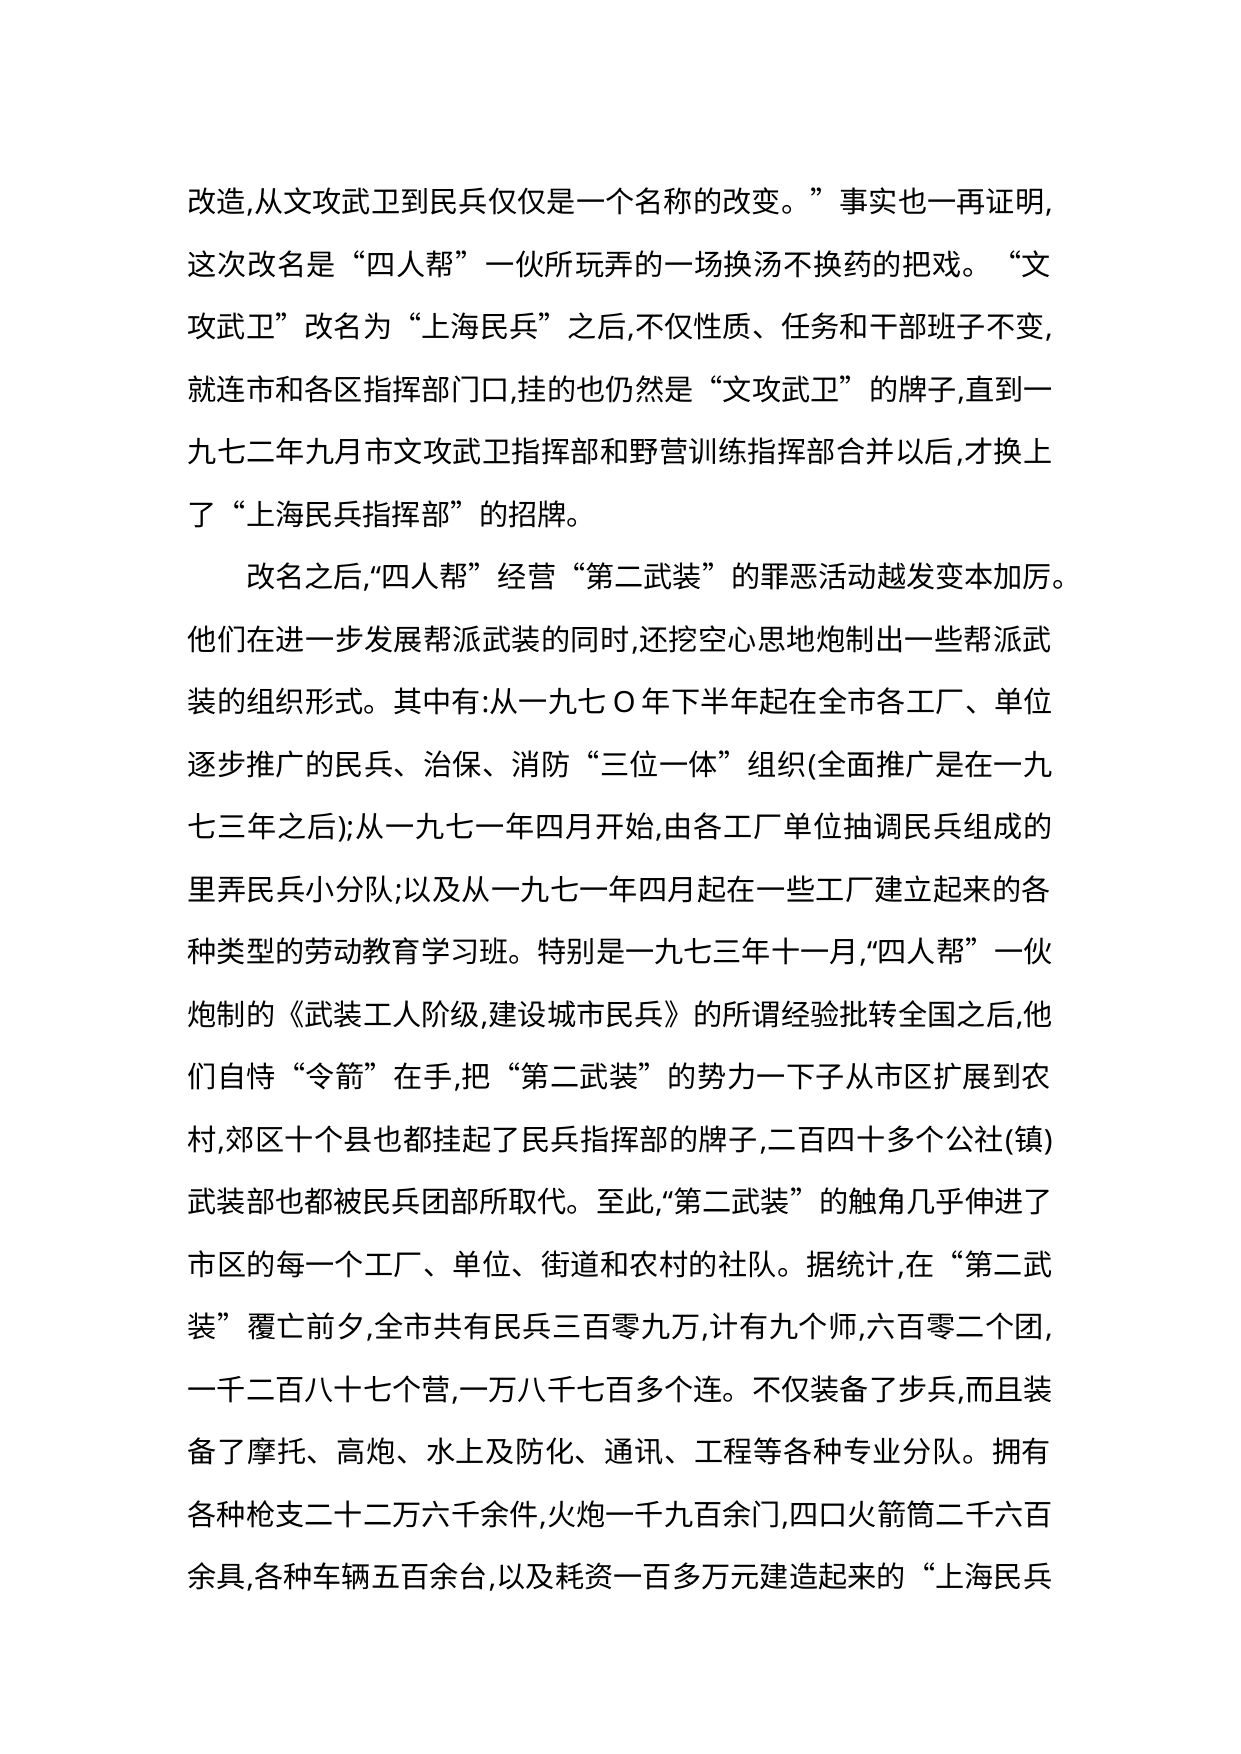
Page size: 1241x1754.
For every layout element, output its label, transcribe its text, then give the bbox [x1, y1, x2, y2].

text 改名之后,“四人帮”经营“第二武装”的罪恶活动越发变本加厉。他们在进一步发展帮派武装的同时,还挖空心思地炮制出一些帮派武装的组织形式。其中有:从一九七O年下半年起在全市各工厂、单位逐步推广的民兵、治保、消防“三位一体”组织(全面推广是在一九七三年之后);从一九七一年四月开始,由各工厂单位抽调民兵组成的里弄民兵小分队;以及从一九七一年四月起在一些工厂建立起来的各种类型的劳动教育学习班。特别是一九七三年十一月,“四人帮”一伙炮制的《武装工人阶级,建设城市民兵》的所谓经验批转全国之后,他们自恃“令箭”在手,把“第二武装”的势力一下子从市区扩展到农村,郊区十个县也都挂起了民兵指挥部的牌子,二百四十多个公社(镇)武装部也都被民兵团部所取代。至此,“第二武装”的触角几乎伸进了市区的每一个工厂、单位、街道和农村的社队。据统计,在“第二武装”覆亡前夕,全市共有民兵三百零九万,计有九个师,六百零二个团,一千二百八十七个营,一万八千七百多个连。不仅装备了步兵,而且装备了摩托、高炮、水上及防化、通讯、工程等各种专业分队。拥有各种枪支二十二万六千余件,火炮一千九百余门,四口火箭筒二千六百余具,各种车辆五百余台,以及耗资一百多万元建造起来的“上海民兵101艇”。长,长是今多年来,张春桥、王洪文一伙为了把“第二武装”搞成直接听命于他们的帮派武装,全面践踏毛主席关于民兵工作“三落实”的指示,苦心经营到了不择手段、不惜工本的程度。 [187, 533, 1053, 1596]
text 一九六九年,毛主席亲自批发文件,决定撤消文攻武卫组织③当时,全国民兵组织只有上海叫文攻武卫。“四人帮”一伙以“统一全国武装力量名称”为由,于一九七年五月三十一日,在虹口体育场四万余人的大会上,被迫宣布将“文攻武卫”改名为“上海民兵”。会上,王洪文照例为“第二武装”吹嘘一番之后说:“改变名称并不意味着改变这支工人武装的性质与任务,名称改变了,性质、任务仍旧不变。在斗争中形成的一套干部班子,目前仍然不变原来怎么干的,今后还是要照样干下去”。市指挥部的头目也跟着鼓噪:“从民兵到文攻武卫是一个改造,从文攻武卫到民兵仅仅是一个名称的改变。”事实也一再证明,这次改名是“四人帮”一伙所玩弄的一场换汤不换药的把戏。“文攻武卫”改名为“上海民兵”之后,不仅性质、任务和干部班子不变,就连市和各区指挥部门口,挂的也仍然是“文攻武卫”的牌子,直到一九七二年九月市文攻武卫指挥部和野营训练指挥部合并以后,才换上了“上海民兵指挥部”的招牌。 [187, 158, 1053, 533]
